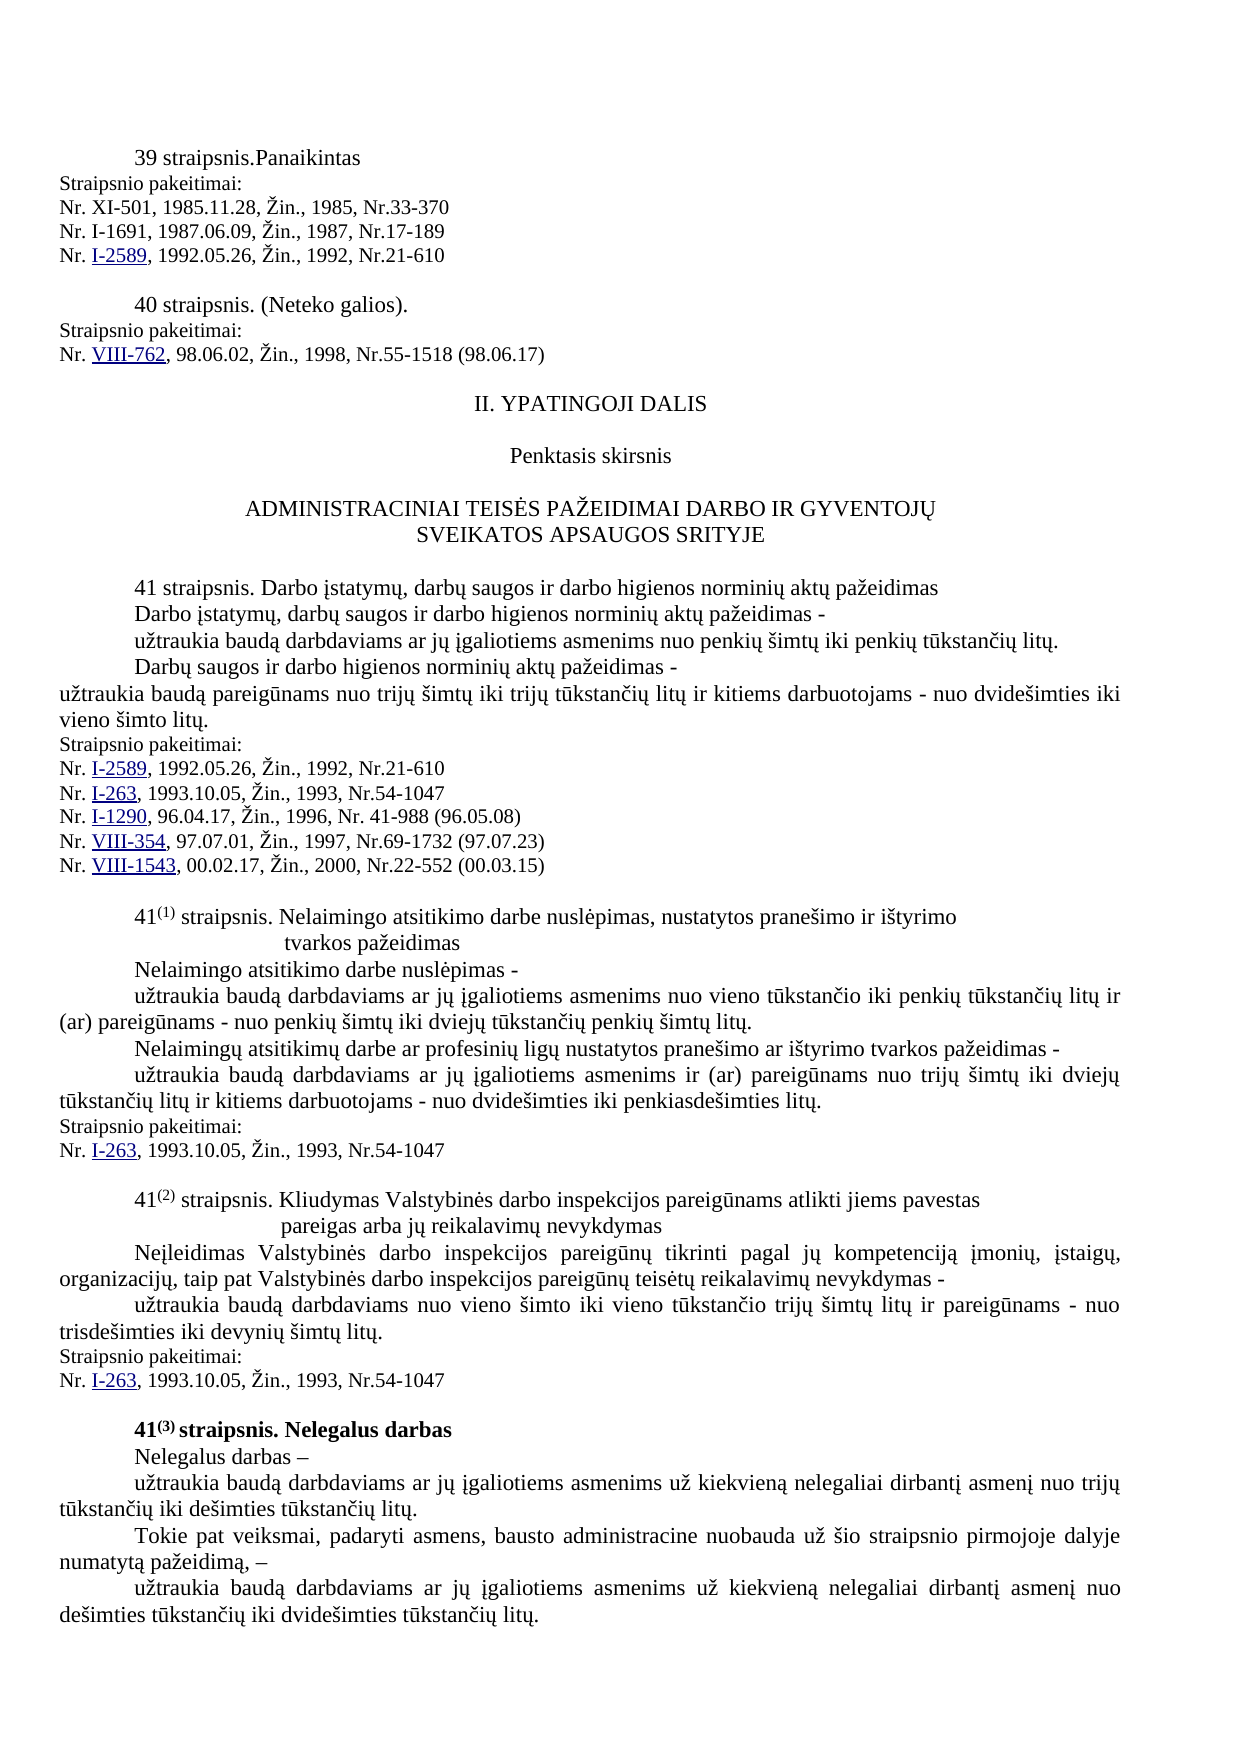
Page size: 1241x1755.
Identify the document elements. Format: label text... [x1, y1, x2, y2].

text Nr. I-263, 1993.10.05, Žin., 1993, Nr.54-1047 [59, 780, 1122, 804]
text II. YPATINGOJI DALIS [59, 390, 1122, 416]
text Nelaimingų atsitikimų darbe ar profesinių ligų nustatytos pranešimo ar ištyrimo tvarkos pažeidimas - [59, 1035, 1122, 1061]
text Straipsnio pakeitimai: [59, 171, 1122, 195]
text 41(2) straipsnis. Kliudymas Valstybinės darbo inspekcijos pareigūnams atlikti jiems pavestas [59, 1186, 1122, 1212]
text užtraukia baudą darbdaviams ar jų įgaliotiems asmenims nuo penkių šimtų iki penkių tūkstančių litų. [59, 627, 1122, 653]
text užtraukia baudą darbdaviams ar jų įgaliotiems asmenims ir (ar) pareigūnams nuo trijų šimtų iki dviejų tūkstančių litų ir kitiems darbuotojams - nuo dvidešimties iki penkiasdešimties litų. [59, 1061, 1122, 1114]
text 41 straipsnis. Darbo įstatymų, darbų saugos ir darbo higienos norminių aktų pažeidimas [59, 574, 1122, 601]
text Penktasis skirsnis [59, 442, 1122, 469]
text Nr. XI-501, 1985.11.28, Žin., 1985, Nr.33-370 [59, 195, 1122, 219]
text Neįleidimas Valstybinės darbo inspekcijos pareigūnų tikrinti pagal jų kompetenciją įmonių, įstaigų, organizacijų, taip pat Valstybinės darbo inspekcijos pareigūnų teisėtų reikalavimų nevykdymas - [59, 1239, 1122, 1291]
text užtraukia baudą darbdaviams ar jų įgaliotiems asmenims už kiekvieną nelegaliai dirbantį asmenį nuo trijų tūkstančių iki dešimties tūkstančių litų. [59, 1469, 1122, 1522]
text Straipsnio pakeitimai: [59, 1114, 1122, 1138]
text Nr. VIII-354, 97.07.01, Žin., 1997, Nr.69-1732 (97.07.23) [59, 828, 1122, 853]
text Straipsnio pakeitimai: [59, 1344, 1122, 1368]
text 40 straipsnis. (Neteko galios). [59, 291, 1122, 317]
text užtraukia baudą darbdaviams ar jų įgaliotiems asmenims nuo vieno tūkstančio iki penkių tūkstančių litų ir (ar) pareigūnams - nuo penkių šimtų iki dviejų tūkstančių penkių šimtų litų. [59, 982, 1122, 1035]
text 41(3) straipsnis. Nelegalus darbas [59, 1416, 1122, 1443]
text užtraukia baudą darbdaviams ar jų įgaliotiems asmenims už kiekvieną nelegaliai dirbantį asmenį nuo dešimties tūkstančių iki dvidešimties tūkstančių litų. [59, 1574, 1122, 1627]
text Nr. I-1691, 1987.06.09, Žin., 1987, Nr.17-189 [59, 219, 1122, 243]
text Straipsnio pakeitimai: [59, 317, 1122, 342]
text Straipsnio pakeitimai: [59, 732, 1122, 756]
text Darbų saugos ir darbo higienos norminių aktų pažeidimas - [59, 653, 1122, 679]
text Tokie pat veiksmai, padaryti asmens, bausto administracine nuobauda už šio straipsnio pirmojoje dalyje numatytą pažeidimą, – [59, 1522, 1122, 1574]
text SVEIKATOS APSAUGOS SRITYJE [59, 521, 1122, 548]
text užtraukia baudą pareigūnams nuo trijų šimtų iki trijų tūkstančių litų ir kitiems darbuotojams - nuo dvidešimties iki vieno šimto litų. [59, 679, 1122, 732]
text pareigas arba jų reikalavimų nevykdymas [209, 1212, 1122, 1239]
text Darbo įstatymų, darbų saugos ir darbo higienos norminių aktų pažeidimas - [59, 601, 1122, 627]
text 41(1) straipsnis. Nelaimingo atsitikimo darbe nuslėpimas, nustatytos pranešimo ir ištyrimo [59, 903, 1122, 929]
text 39 straipsnis.Panaikintas [59, 144, 1122, 171]
text Nr. I-2589, 1992.05.26, Žin., 1992, Nr.21-610 [59, 756, 1122, 780]
text tvarkos pažeidimas [209, 929, 1122, 956]
text Nr. I-263, 1993.10.05, Žin., 1993, Nr.54-1047 [59, 1368, 1122, 1392]
text Nr. VIII-762, 98.06.02, Žin., 1998, Nr.55-1518 (98.06.17) [59, 342, 1122, 366]
text Nr. I-1290, 96.04.17, Žin., 1996, Nr. 41-988 (96.05.08) [59, 804, 1122, 828]
text ADMINISTRACINIAI TEISĖS PAŽEIDIMAI DARBO IR GYVENTOJŲ [59, 495, 1122, 521]
text užtraukia baudą darbdaviams nuo vieno šimto iki vieno tūkstančio trijų šimtų litų ir pareigūnams - nuo trisdešimties iki devynių šimtų litų. [59, 1291, 1122, 1344]
text Nr. I-263, 1993.10.05, Žin., 1993, Nr.54-1047 [59, 1138, 1122, 1162]
text Nelaimingo atsitikimo darbe nuslėpimas - [59, 956, 1122, 982]
text Nelegalus darbas – [59, 1443, 1122, 1469]
text Nr. I-2589, 1992.05.26, Žin., 1992, Nr.21-610 [59, 243, 1122, 267]
text Nr. VIII-1543, 00.02.17, Žin., 2000, Nr.22-552 (00.03.15) [59, 853, 1122, 877]
